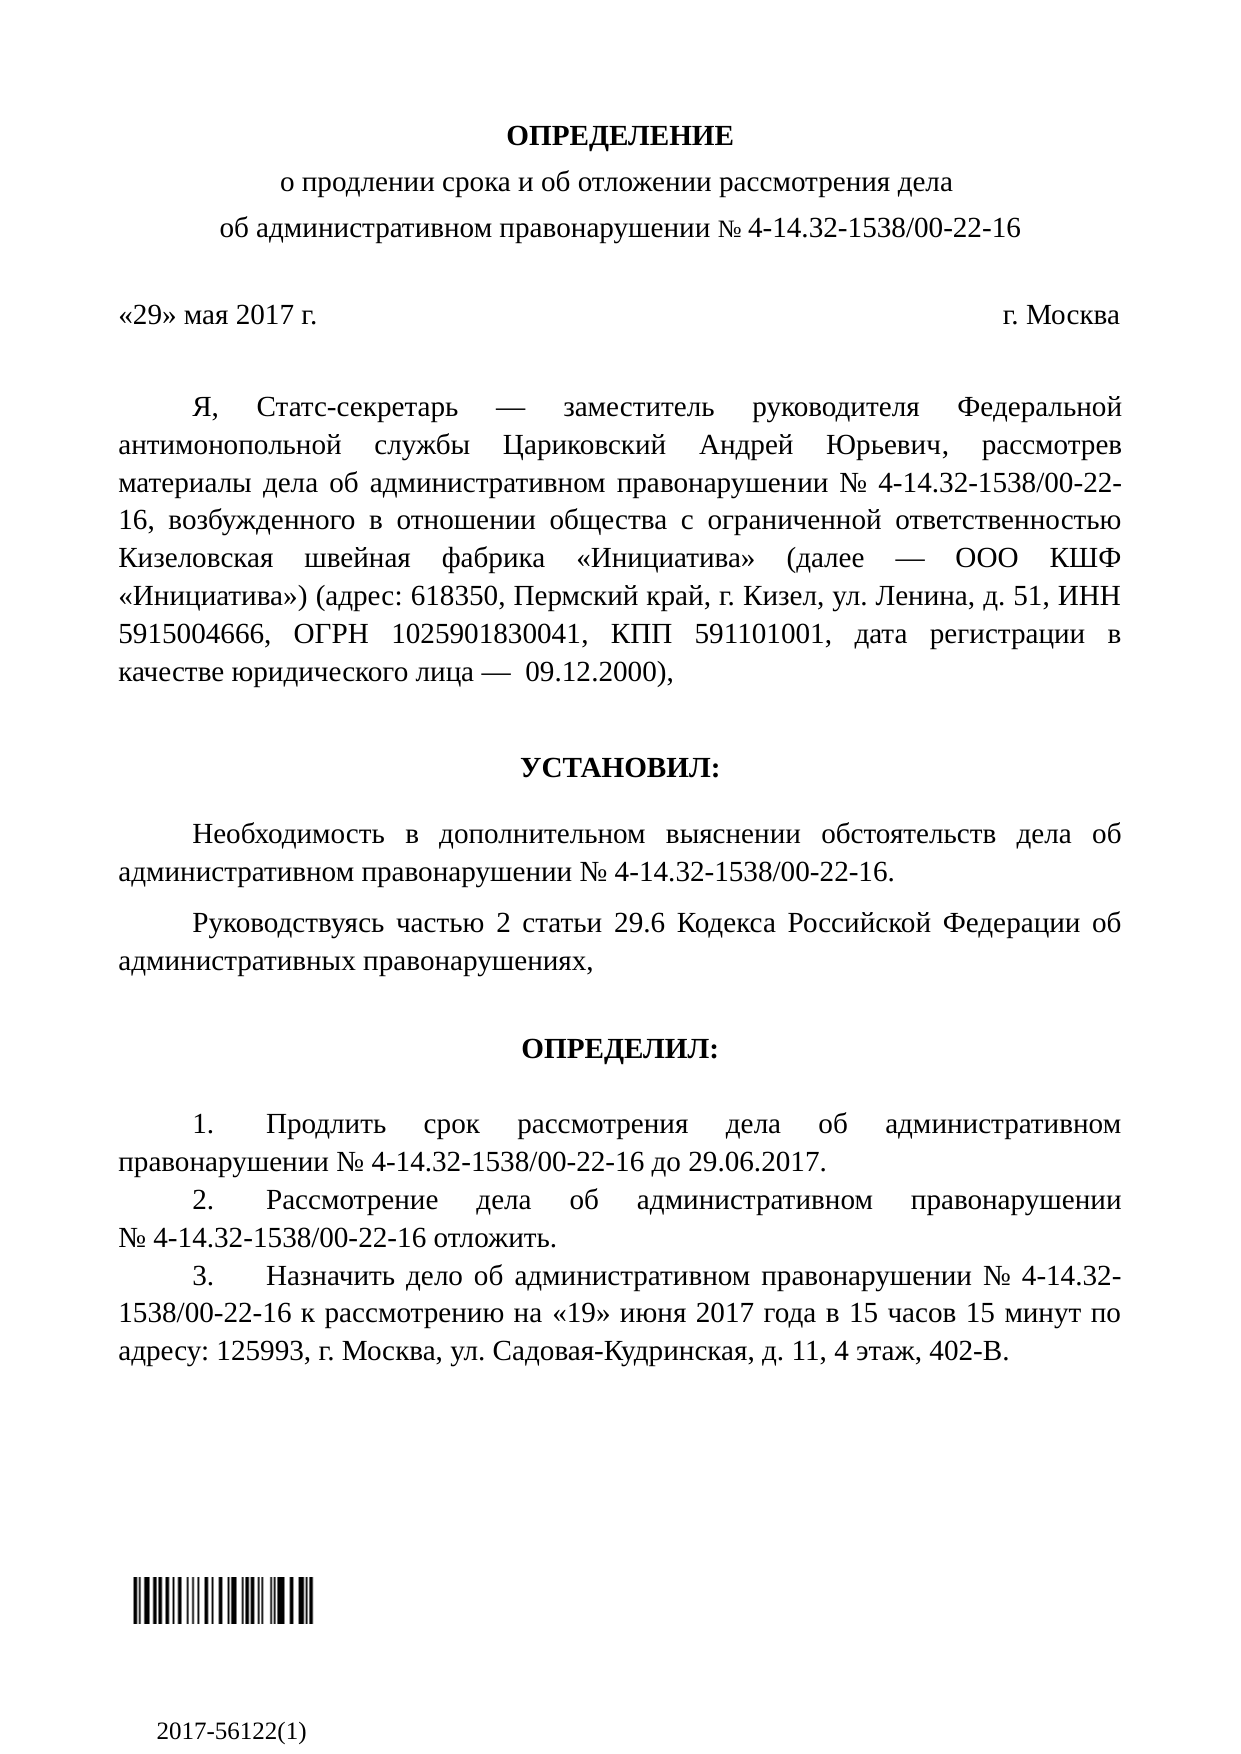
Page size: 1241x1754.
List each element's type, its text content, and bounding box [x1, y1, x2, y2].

text о продлении срока и об отложении рассмотрения дела [118, 164, 1122, 198]
text 2. Рассмотрение дела об административном правонарушении № 4-14.32-1538/00-22-16 отложить. [118, 1178, 1122, 1253]
text Руководствуясь частью 2 статьи 29.6 Кодекса Российской Федерации об административных правонарушениях, [118, 901, 1122, 976]
text УСТАНОВИЛ: [118, 750, 1122, 784]
text «29» мая 2017 г. г. Москва [118, 297, 1122, 331]
text ОПРЕДЕЛИЛ: [118, 1026, 1122, 1064]
text 1. Продлить срок рассмотрения дела об административном правонарушении № 4-14.32-1538/00-22-16 до 29.06.2017. [118, 1102, 1122, 1178]
text Необходимость в дополнительном выяснении обстоятельств дела об административном правонарушении № 4-14.32-1538/00-22-16. [118, 812, 1122, 888]
picture [118, 1577, 331, 1624]
text ОПРЕДЕЛЕНИЕ [118, 118, 1122, 152]
text Я, Статс-секретарь — заместитель руководителя Федеральной антимонопольной службы Цариковский Андрей Юрьевич, рассмотрев материалы дела об административном правонарушении № 4-14.32-1538/00-22-16, возбужденного в отношении общества с ограниченной ответственностью Кизеловская швейная фабрика «Инициатива» (далее — ООО КШФ «Инициатива») (адрес: 618350, Пермский край, г. Кизел, ул. Ленина, д. 51, ИНН 5915004666, ОГРН 1025901830041, КПП 591101001, дата регистрации в качестве юридического лица — 09.12.2000), [118, 385, 1122, 687]
text об административном правонарушении № 4-14.32-1538/00-22-16 [118, 210, 1122, 244]
text 3. Назначить дело об административном правонарушении № 4-14.32-1538/00-22-16 к рассмотрению на «19» июня 2017 года в 15 часов 15 минут по адресу: 125993, г. Москва, ул. Садовая-Кудринская, д. 11, 4 этаж, 402-В. [118, 1253, 1122, 1367]
